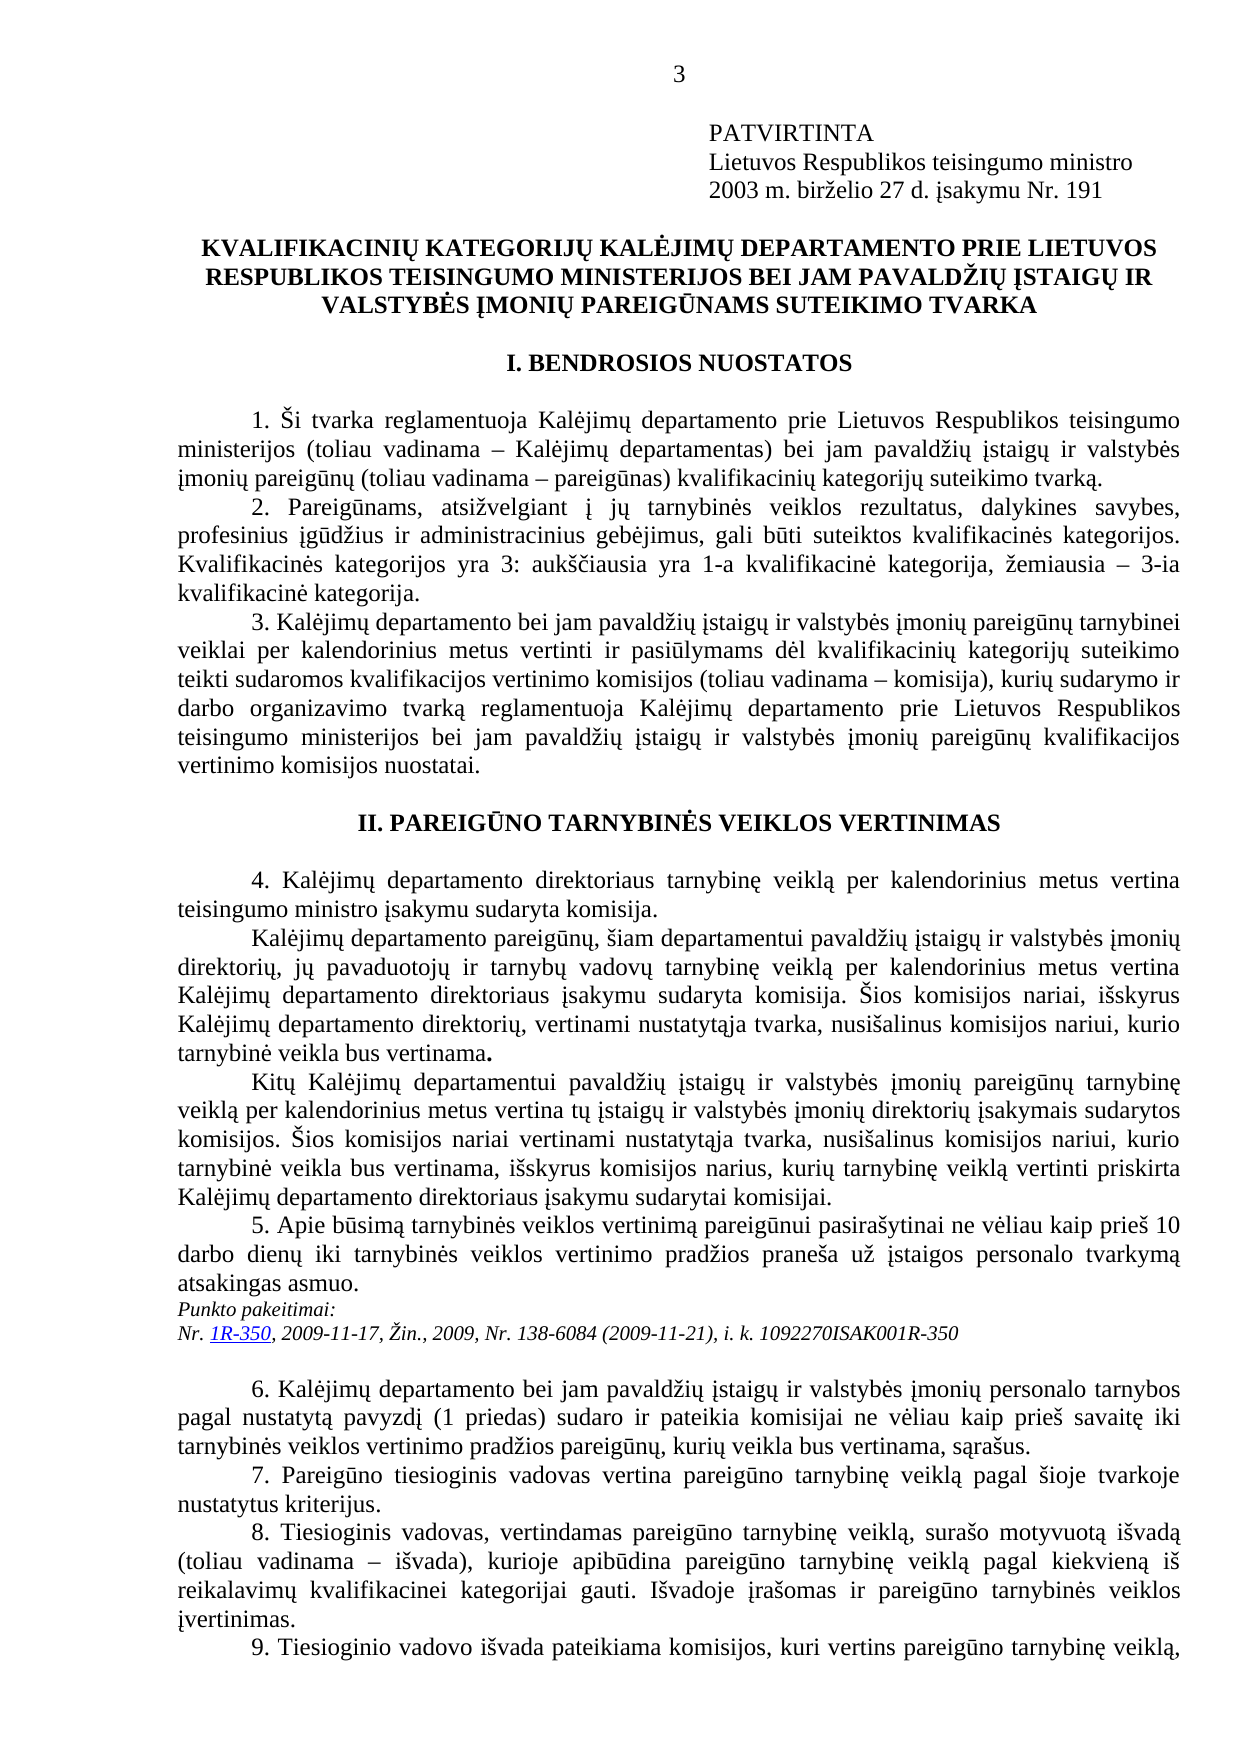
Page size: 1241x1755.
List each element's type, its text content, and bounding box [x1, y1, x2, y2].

text 6. Kalėjimų departamento bei jam pavaldžių įstaigų ir valstybės įmonių personalo tarnybos pagal nustatytą pavyzdį (1 priedas) sudaro ir pateikia komisijai ne vėliau kaip prieš savaitę iki tarnybinės veiklos vertinimo pradžios pareigūnų, kurių veikla bus vertinama, sąrašus. [177, 1374, 1181, 1460]
text II. PAREIGŪNO TARNYBINĖS VEIKLOS VERTINIMAS [177, 808, 1181, 837]
text 3. Kalėjimų departamento bei jam pavaldžių įstaigų ir valstybės įmonių pareigūnų tarnybinei veiklai per kalendorinius metus vertinti ir pasiūlymams dėl kvalifikacinių kategorijų suteikimo teikti sudaromos kvalifikacijos vertinimo komisijos (toliau vadinama – komisija), kurių sudarymo ir darbo organizavimo tvarką reglamentuoja Kalėjimų departamento prie Lietuvos Respublikos teisingumo ministerijos bei jam pavaldžių įstaigų ir valstybės įmonių pareigūnų kvalifikacijos vertinimo komisijos nuostatai. [177, 607, 1181, 779]
text 7. Pareigūno tiesioginis vadovas vertina pareigūno tarnybinę veiklą pagal šioje tvarkoje nustatytus kriterijus. [177, 1460, 1181, 1517]
text 2. Pareigūnams, atsižvelgiant į jų tarnybinės veiklos rezultatus, dalykines savybes, profesinius įgūdžius ir administracinius gebėjimus, gali būti suteiktos kvalifikacinės kategorijos. Kvalifikacinės kategorijos yra 3: aukščiausia yra 1-a kvalifikacinė kategorija, žemiausia – 3-ia kvalifikacinė kategorija. [177, 492, 1181, 607]
text Punkto pakeitimai: [177, 1297, 1181, 1321]
text 8. Tiesioginis vadovas, vertindamas pareigūno tarnybinę veiklą, surašo motyvuotą išvadą (toliau vadinama – išvada), kurioje apibūdina pareigūno tarnybinę veiklą pagal kiekvieną iš reikalavimų kvalifikacinei kategorijai gauti. Išvadoje įrašomas ir pareigūno tarnybinės veiklos įvertinimas. [177, 1517, 1181, 1632]
text Kitų Kalėjimų departamentui pavaldžių įstaigų ir valstybės įmonių pareigūnų tarnybinę veiklą per kalendorinius metus vertina tų įstaigų ir valstybės įmonių direktorių įsakymais sudarytos komisijos. Šios komisijos nariai vertinami nustatytąja tvarka, nusišalinus komisijos nariui, kurio tarnybinė veikla bus vertinama, išskyrus komisijos narius, kurių tarnybinę veiklą vertinti priskirta Kalėjimų departamento direktoriaus įsakymu sudarytai komisijai. [177, 1067, 1181, 1211]
text 4. Kalėjimų departamento direktoriaus tarnybinę veiklą per kalendorinius metus vertina teisingumo ministro įsakymu sudaryta komisija. [177, 866, 1181, 923]
text 1. Ši tvarka reglamentuoja Kalėjimų departamento prie Lietuvos Respublikos teisingumo ministerijos (toliau vadinama – Kalėjimų departamentas) bei jam pavaldžių įstaigų ir valstybės įmonių pareigūnų (toliau vadinama – pareigūnas) kvalifikacinių kategorijų suteikimo tvarką. [177, 406, 1181, 492]
text PATVIRTINTA [709, 118, 1181, 147]
text 9. Tiesioginio vadovo išvada pateikiama komisijos, kuri vertins pareigūno tarnybinę veiklą, [177, 1632, 1181, 1661]
text 5. Apie būsimą tarnybinės veiklos vertinimą pareigūnui pasirašytinai ne vėliau kaip prieš 10 darbo dienų iki tarnybinės veiklos vertinimo pradžios praneša už įstaigos personalo tvarkymą atsakingas asmuo. [177, 1211, 1181, 1297]
text Kalėjimų departamento pareigūnų, šiam departamentui pavaldžių įstaigų ir valstybės įmonių direktorių, jų pavaduotojų ir tarnybų vadovų tarnybinę veiklą per kalendorinius metus vertina Kalėjimų departamento direktoriaus įsakymu sudaryta komisija. Šios komisijos nariai, išskyrus Kalėjimų departamento direktorių, vertinami nustatytąja tvarka, nusišalinus komisijos nariui, kurio tarnybinė veikla bus vertinama. [177, 923, 1181, 1067]
text I. BENDROSIOS NUOSTATOS [177, 348, 1181, 377]
text 2003 m. birželio 27 d. įsakymu Nr. 191 [177, 176, 1181, 204]
text Nr. 1R-350, 2009-11-17, Žin., 2009, Nr. 138-6084 (2009-11-21), i. k. 1092270ISAK001R-350 [177, 1321, 1181, 1345]
text KVALIFIKACINIŲ KATEGORIJŲ KALĖJIMŲ DEPARTAMENTO PRIE LIETUVOS RESPUBLIKOS TEISINGUMO MINISTERIJOS BEI JAM PAVALDŽIŲ ĮSTAIGŲ IR VALSTYBĖS ĮMONIŲ PAREIGŪNAMS SUTEIKIMO TVARKA [177, 233, 1181, 319]
text Lietuvos Respublikos teisingumo ministro [177, 147, 1181, 176]
